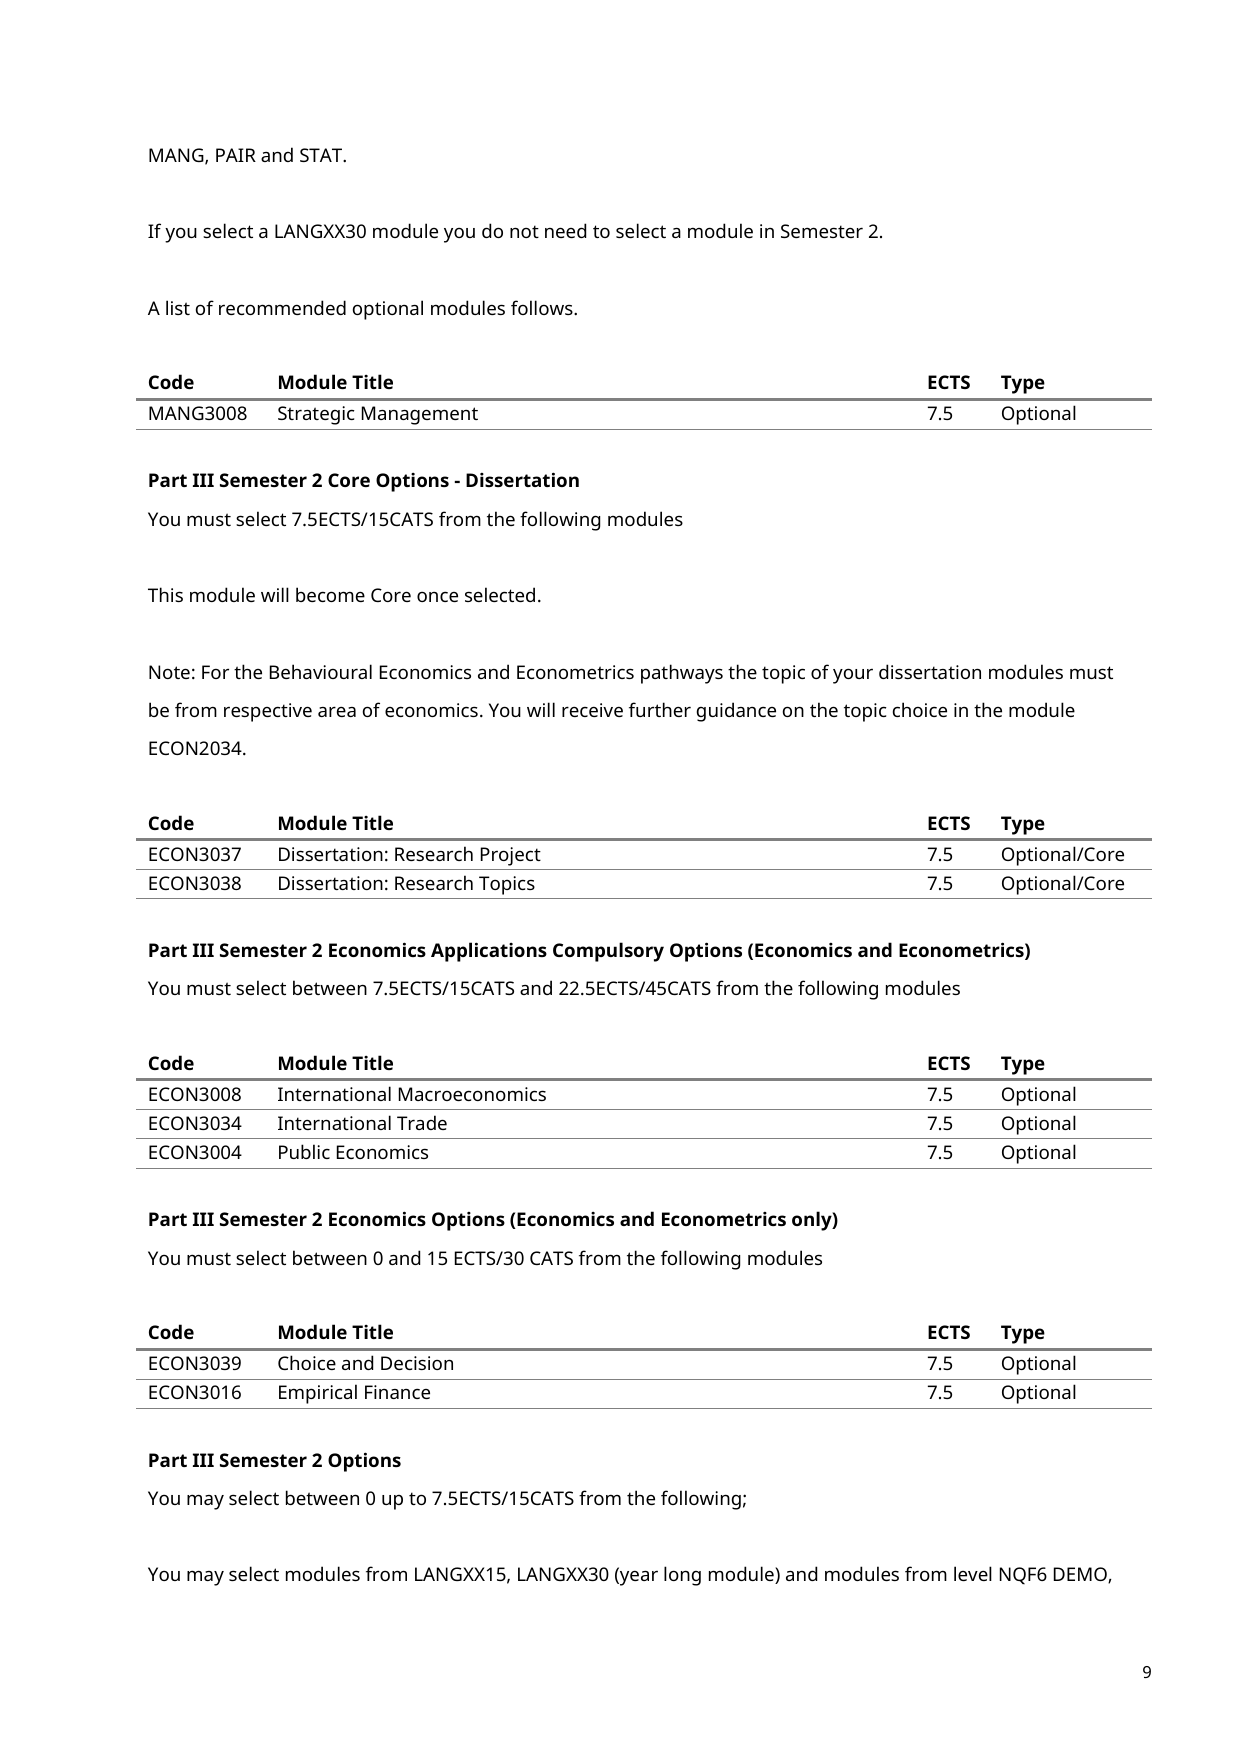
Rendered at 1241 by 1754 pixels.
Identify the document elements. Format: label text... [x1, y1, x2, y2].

table_cell ECTS [916, 1319, 989, 1347]
table_cell 7.5 [916, 1110, 989, 1138]
table_cell 7.5 [916, 1081, 989, 1109]
table_cell Optional [989, 1380, 1152, 1408]
table_cell ECTS [916, 810, 989, 838]
table_cell Strategic Management [266, 401, 916, 428]
table_cell 7.5 [916, 1351, 989, 1378]
table_cell ECON3004 [136, 1139, 266, 1167]
table_cell ECTS [916, 1050, 989, 1078]
table_cell Module Title [266, 810, 916, 838]
table_cell Code [136, 369, 266, 397]
table_cell Empirical Finance [266, 1380, 916, 1408]
table_cell Code [136, 1319, 266, 1347]
table_cell Dissertation: Research Topics [266, 870, 916, 898]
table_cell 7.5 [916, 1139, 989, 1167]
table_cell 7.5 [916, 1380, 989, 1408]
table_cell 7.5 [916, 870, 989, 898]
table_cell ECON3038 [136, 870, 266, 898]
table_cell Type [989, 1050, 1152, 1078]
table_cell Type [989, 369, 1152, 397]
table_cell International Trade [266, 1110, 916, 1138]
table_cell ECON3039 [136, 1351, 266, 1378]
table_cell Optional [989, 1139, 1152, 1167]
table_cell Optional/Core [989, 841, 1152, 869]
table_cell 7.5 [916, 401, 989, 428]
table_cell Code [136, 810, 266, 838]
table_cell Optional/Core [989, 870, 1152, 898]
table_cell Part III Semester 2 Economics Applications Compulsory Options (Economics and Econometrics) You must select between 7.5ECTS/15CATS and 22.5ECTS/45CATS from the following modules [136, 899, 1152, 1050]
table_cell Choice and Decision [266, 1351, 916, 1378]
table_cell ECON3037 [136, 841, 266, 869]
table_cell Module Title [266, 1319, 916, 1347]
table_cell ECON3034 [136, 1110, 266, 1138]
table_cell Type [989, 1319, 1152, 1347]
table_cell Optional [989, 1351, 1152, 1378]
table_cell Type [989, 810, 1152, 838]
table_cell ECTS [916, 369, 989, 397]
table_cell Part III Semester 2 Economics Options (Economics and Econometrics only) You must select between 0 and 15 ECTS/30 CATS from the following modules [136, 1169, 1152, 1319]
table_cell Optional [989, 1081, 1152, 1109]
table_cell Public Economics [266, 1139, 916, 1167]
table_cell Dissertation: Research Project [266, 841, 916, 869]
table_cell International Macroeconomics [266, 1081, 916, 1109]
table_cell Module Title [266, 1050, 916, 1078]
table_cell Part III Semester 2 Core Options - Dissertation You must select 7.5ECTS/15CATS from the following modules This module will become Core once selected. Note: For the Behavioural Economics and Econometrics pathways the topic of your dissertation modules must be from respective area of economics. You will receive further guidance on the topic choice in the module ECON2034. [136, 430, 1152, 810]
table_cell Part III Semester 2 Options You may select between 0 up to 7.5ECTS/15CATS from the following; You may select modules from LANGXX15, LANGXX30 (year long module) and modules from level NQF6 DEMO, [136, 1409, 1152, 1587]
table_cell MANG3008 [136, 401, 266, 428]
table_cell Optional [989, 1110, 1152, 1138]
table_cell Code [136, 1050, 266, 1078]
table_cell Module Title [266, 369, 916, 397]
table_cell ECON3008 [136, 1081, 266, 1109]
table_cell Optional [989, 401, 1152, 428]
table_cell MANG, PAIR and STAT. If you select a LANGXX30 module you do not need to select a module in Semester 2. A list of recommended optional modules follows. [136, 141, 1152, 369]
table_cell 7.5 [916, 841, 989, 869]
table_cell ECON3016 [136, 1380, 266, 1408]
